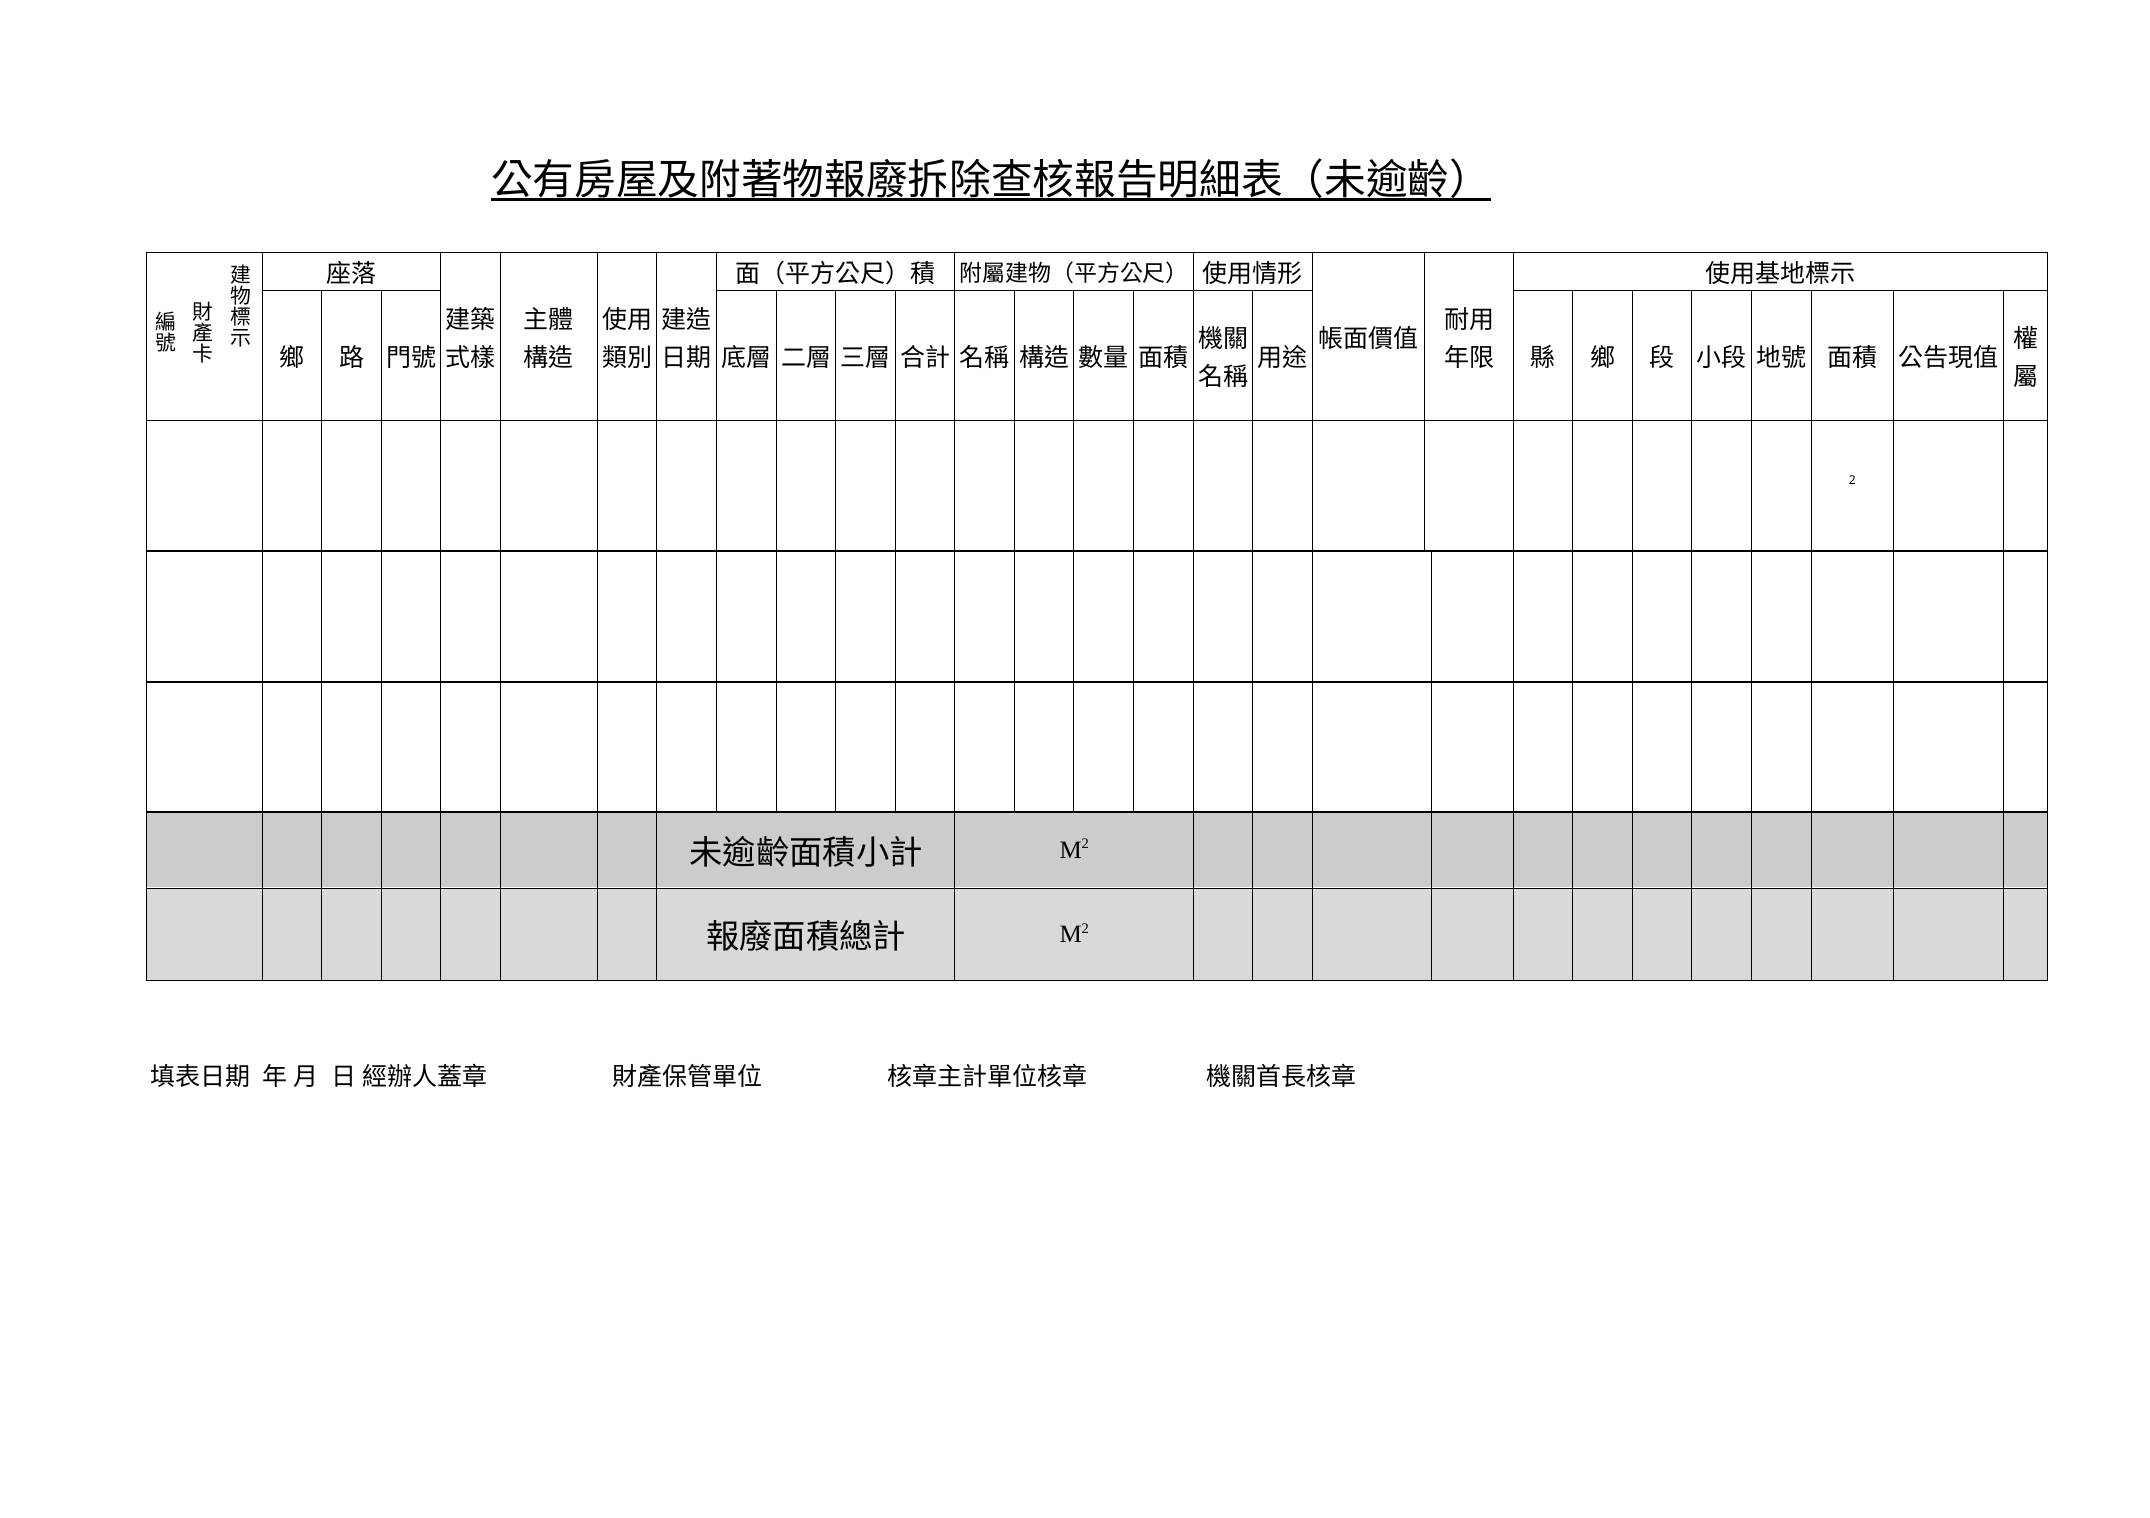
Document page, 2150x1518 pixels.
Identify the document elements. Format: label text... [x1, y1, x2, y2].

table_cell 面積 [1812, 291, 1893, 420]
table_cell [1752, 813, 1811, 887]
table_cell [501, 889, 597, 980]
table_cell 段 [1633, 291, 1691, 420]
table_header [717, 683, 776, 811]
table_header [717, 552, 776, 681]
table_header [955, 683, 1014, 811]
table_cell [263, 813, 321, 887]
table_header [1015, 552, 1073, 681]
table_header [501, 683, 597, 811]
table_header [1432, 552, 1513, 681]
table_header [441, 683, 500, 811]
table_header 建物標示 財產卡 編號 [147, 253, 262, 420]
table_cell 構造 [1015, 291, 1073, 420]
table_header [955, 552, 1014, 681]
table_cell [1514, 889, 1572, 980]
table_header [836, 552, 895, 681]
table_header [1752, 683, 1811, 811]
table_cell [1194, 421, 1252, 550]
table_cell 鄉 [1573, 291, 1632, 420]
table_cell [441, 421, 500, 550]
table_cell [1633, 421, 1691, 550]
table_cell [1573, 889, 1632, 980]
table_cell [1253, 813, 1312, 887]
table_header 座落 [263, 253, 440, 290]
table_cell [1134, 421, 1193, 550]
table_cell [263, 889, 321, 980]
table_header [1692, 552, 1751, 681]
table_cell 地號 [1752, 291, 1811, 420]
table_cell [955, 421, 1014, 550]
table_cell [2004, 813, 2047, 887]
table_header [1573, 683, 1632, 811]
table_header 附屬建物（平方公尺） [955, 253, 1193, 290]
table_cell 用途 [1253, 291, 1312, 420]
table_header [1432, 683, 1513, 811]
table_cell 公告現值 [1894, 291, 2003, 420]
table_cell [598, 889, 656, 980]
table_header [1074, 683, 1133, 811]
table_header [1134, 552, 1193, 681]
table_cell [1692, 813, 1751, 887]
table_cell [263, 421, 321, 550]
table_cell [382, 813, 440, 887]
table_cell [322, 421, 381, 550]
table_header [382, 683, 440, 811]
table_cell [441, 813, 500, 887]
table_header [777, 552, 835, 681]
table_cell 小段 [1692, 291, 1751, 420]
table_header [1194, 552, 1252, 681]
table_cell [1633, 813, 1691, 887]
text 公有房屋及附著物報廢拆除查核報告明細表（未逾齡） [150, 139, 1999, 214]
table_cell 未逾齡面積小計 [657, 813, 954, 887]
table_cell [598, 813, 656, 887]
table_header [263, 552, 321, 681]
table_cell [1894, 421, 2003, 550]
table_header [1134, 683, 1193, 811]
table_header 建築式樣 [441, 253, 500, 420]
table_header 面（平方公尺）積 [717, 253, 954, 290]
table_header [1514, 683, 1572, 811]
table_cell [441, 889, 500, 980]
table_cell 名稱 [955, 291, 1014, 420]
table_cell [382, 889, 440, 980]
table_header 使用情形 [1194, 253, 1312, 290]
table_header 帳面價值 [1313, 253, 1424, 420]
table_cell 權屬 [2004, 291, 2047, 420]
table_cell [1313, 813, 1431, 887]
table_header 主體 構造 [501, 253, 597, 420]
table_cell M2 [955, 889, 1193, 980]
table_header 使用類別 [598, 253, 656, 420]
table_cell [1514, 813, 1572, 887]
table_header [657, 552, 716, 681]
table_cell [1425, 421, 1513, 550]
table_cell 機關名稱 [1194, 291, 1252, 420]
table_cell [1074, 421, 1133, 550]
table_cell [1313, 421, 1424, 550]
table_cell [1514, 421, 1572, 550]
table_cell [1313, 889, 1431, 980]
table_header [322, 552, 381, 681]
table_header [322, 683, 381, 811]
table_header 建造日期 [657, 253, 716, 420]
table_cell 底層 [717, 291, 776, 420]
table_cell [501, 813, 597, 887]
table_cell [1194, 889, 1252, 980]
table_cell [1692, 421, 1751, 550]
table_cell [1812, 889, 1893, 980]
table_header [1692, 683, 1751, 811]
table_header [382, 552, 440, 681]
table_header [1253, 552, 1312, 681]
table_cell [717, 421, 776, 550]
table_cell 縣 [1514, 291, 1572, 420]
table_cell [382, 421, 440, 550]
table_header [1812, 683, 1893, 811]
table_cell [1812, 813, 1893, 887]
table_cell 面積 [1134, 291, 1193, 420]
table_cell [1573, 813, 1632, 887]
table_cell [501, 421, 597, 550]
table_header [1313, 552, 1431, 681]
table_header [1633, 683, 1691, 811]
table_header [1633, 552, 1691, 681]
table_header [657, 683, 716, 811]
table_cell [2004, 889, 2047, 980]
table_header [1313, 683, 1431, 811]
table_cell [1692, 889, 1751, 980]
table_cell [147, 813, 262, 887]
table_header [1812, 552, 1893, 681]
table_cell 路 [322, 291, 381, 420]
table_cell [1432, 813, 1513, 887]
table_header [147, 683, 262, 811]
table_header [1752, 552, 1811, 681]
table_cell [1194, 813, 1252, 887]
table_header [598, 683, 656, 811]
table_cell [598, 421, 656, 550]
table_cell 鄉 [263, 291, 321, 420]
table_header [836, 683, 895, 811]
table_cell [896, 421, 954, 550]
table_cell [1894, 889, 2003, 980]
text 填表日期 年 月 日 經辦人蓋章 財產保管單位 核章主計單位核章 機關首長核章 [150, 1056, 1999, 1093]
table_cell [657, 421, 716, 550]
table_cell [1253, 889, 1312, 980]
table_cell [2004, 421, 2047, 550]
table_cell [1573, 421, 1632, 550]
table_header [441, 552, 500, 681]
table_header [1194, 683, 1252, 811]
table_header [1015, 683, 1073, 811]
table_cell 三層 [836, 291, 895, 420]
table_header 使用基地標示 [1514, 253, 2047, 290]
table_header [1514, 552, 1572, 681]
table_cell [1633, 889, 1691, 980]
table_cell 報廢面積總計 [657, 889, 954, 980]
table_cell [1752, 889, 1811, 980]
table_header [1253, 683, 1312, 811]
table_header [896, 683, 954, 811]
table_cell [147, 421, 262, 550]
table_cell 2 [1812, 421, 1893, 550]
table_header [1074, 552, 1133, 681]
table_cell [777, 421, 835, 550]
table_header [1894, 683, 2003, 811]
table_header 耐用 年限 [1425, 253, 1513, 420]
table_cell M2 [955, 813, 1193, 887]
table_cell [322, 813, 381, 887]
table_header [2004, 683, 2047, 811]
table_cell [1015, 421, 1073, 550]
table_cell [1752, 421, 1811, 550]
table_cell 數量 [1074, 291, 1133, 420]
table_header [777, 683, 835, 811]
table_header [1894, 552, 2003, 681]
table_header [1573, 552, 1632, 681]
table_cell [1894, 813, 2003, 887]
table_cell [1432, 889, 1513, 980]
table_header [263, 683, 321, 811]
table_cell [322, 889, 381, 980]
table_cell [1253, 421, 1312, 550]
table_header [896, 552, 954, 681]
table_header [598, 552, 656, 681]
table_header [2004, 552, 2047, 681]
table_cell 合計 [896, 291, 954, 420]
table_cell 二層 [777, 291, 835, 420]
table_header [147, 552, 262, 681]
table_cell 門號 [382, 291, 440, 420]
table_cell [147, 889, 262, 980]
table_cell [836, 421, 895, 550]
table_header [501, 552, 597, 681]
